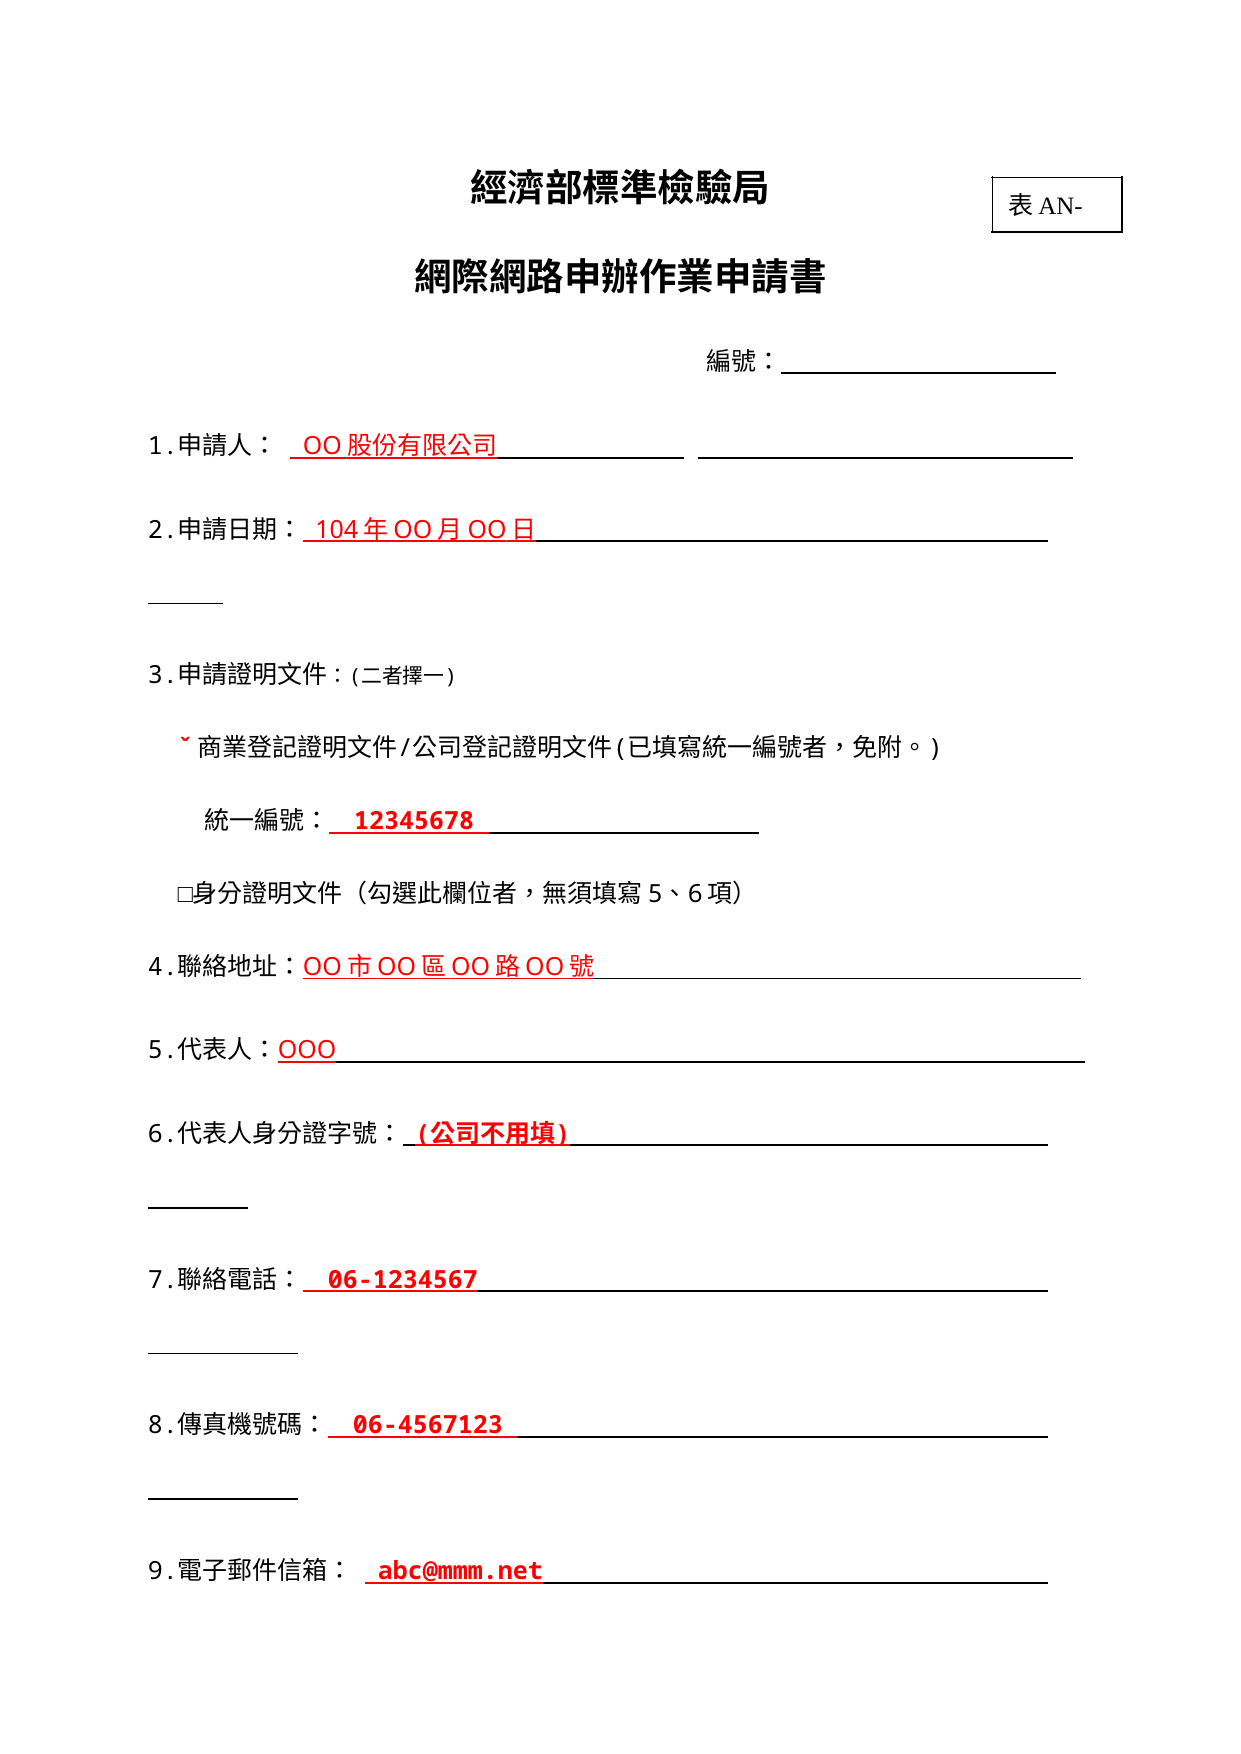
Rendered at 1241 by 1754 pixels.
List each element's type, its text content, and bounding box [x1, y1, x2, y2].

text 5.代表人：ΟΟΟ [148, 1006, 1092, 1069]
text 9.電子郵件信箱： abc@mmm.net [148, 1527, 1092, 1590]
text 編號： [706, 341, 1070, 378]
text 表AN-01附件一 [1008, 185, 1106, 223]
text 6.代表人身分證字號： (公司不用填) [148, 1090, 1092, 1215]
text 1.申請人： ΟΟ股份有限公司 [148, 402, 1092, 465]
text 7.聯絡電話： 06-1234567 [148, 1236, 1092, 1361]
text 8.傳真機號碼： 06-4567123 [148, 1381, 1092, 1506]
text 3.申請證明文件：(二者擇一) [148, 631, 1092, 694]
text □身分證明文件（勾選此欄位者，無須填寫5、6項） [148, 850, 1141, 913]
text 2.申請日期： 104年ΟΟ月ΟΟ日 [148, 486, 1092, 611]
text 網際網路申辦作業申請書 [148, 247, 1092, 301]
text ˇ商業登記證明文件/公司登記證明文件(已填寫統一編號者，免附。) [148, 704, 1141, 767]
text 經濟部標準檢驗局 [148, 158, 1121, 231]
text 統一編號： 12345678 [148, 777, 1141, 840]
text 4.聯絡地址：ΟΟ市ΟΟ區ΟΟ路ΟΟ號 [148, 923, 1092, 986]
